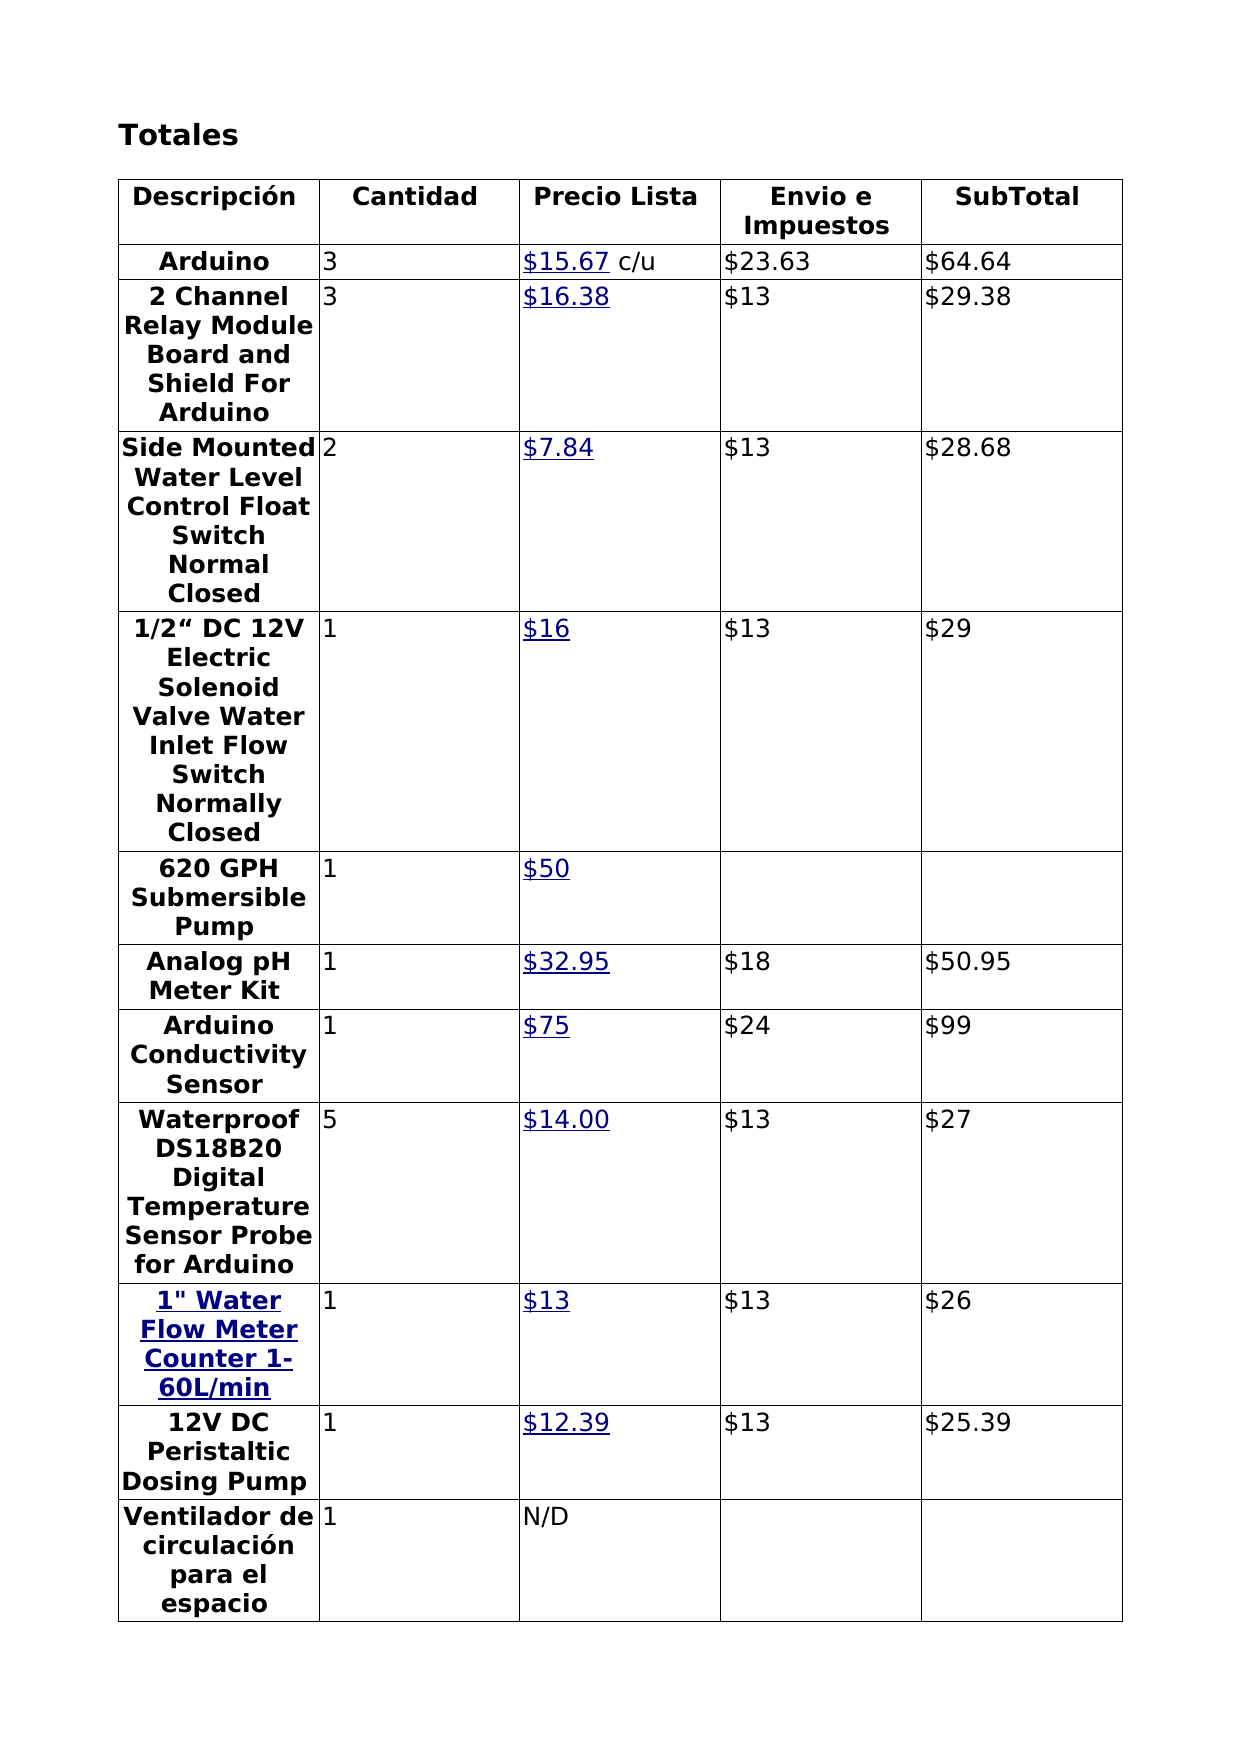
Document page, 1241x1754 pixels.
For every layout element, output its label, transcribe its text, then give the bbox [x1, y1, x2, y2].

table_cell 1/2“ DC 12V Electric Solenoid Valve Water Inlet Flow Switch Normally Closed [119, 612, 319, 851]
table_cell 12V DC Peristaltic Dosing Pump [119, 1406, 319, 1499]
table_cell Ventilador de circulación para el espacio [119, 1500, 319, 1621]
table_cell Analog pH Meter Kit [119, 945, 319, 1008]
table_cell $27 [922, 1103, 1122, 1283]
table_cell $64.64 [922, 245, 1122, 279]
table_cell $32.95 [520, 945, 720, 1008]
table_cell $13 [721, 1103, 921, 1283]
table_cell [721, 852, 921, 944]
table_cell 2 Channel Relay Module Board and Shield For Arduino [119, 280, 319, 431]
table_cell $7.84 [520, 432, 720, 611]
table_cell $16 [520, 612, 720, 851]
table_cell N/D [520, 1500, 720, 1621]
table_cell $16.38 [520, 280, 720, 431]
table_cell Side Mounted Water Level Control Float Switch Normal Closed [119, 432, 319, 611]
table_cell $15.67 c/u [520, 245, 720, 279]
table_cell $75 [520, 1010, 720, 1102]
table_header Precio Lista [520, 180, 720, 244]
table_cell Arduino Conductivity Sensor [119, 1010, 319, 1102]
table_cell $29 [922, 612, 1122, 851]
table_cell $12.39 [520, 1406, 720, 1499]
table_header Descripción [119, 180, 319, 244]
table_cell [721, 1500, 921, 1621]
table_cell $14.00 [520, 1103, 720, 1283]
table_cell 620 GPH Submersible Pump [119, 852, 319, 944]
table_cell $50.95 [922, 945, 1122, 1008]
table_cell $13 [721, 432, 921, 611]
table_cell $13 [721, 1284, 921, 1405]
table_cell 3 [320, 245, 519, 279]
table_cell $50 [520, 852, 720, 944]
table_cell 1 [320, 1500, 519, 1621]
table_cell $13 [721, 280, 921, 431]
table_header Envio e Impuestos [721, 180, 921, 244]
subtitle Totales [118, 118, 1122, 152]
table_cell $23.63 [721, 245, 921, 279]
table_cell 2 [320, 432, 519, 611]
table_cell 1" Water Flow Meter Counter 1-60L/min [119, 1284, 319, 1405]
table_header Cantidad [320, 180, 519, 244]
table_cell $13 [520, 1284, 720, 1405]
table_cell Waterproof DS18B20 Digital Temperature Sensor Probe for Arduino [119, 1103, 319, 1283]
table_cell 1 [320, 612, 519, 851]
table_cell $26 [922, 1284, 1122, 1405]
table_cell $25.39 [922, 1406, 1122, 1499]
table_cell 1 [320, 1406, 519, 1499]
table_cell [922, 852, 1122, 944]
table_cell 1 [320, 945, 519, 1008]
table_cell $29.38 [922, 280, 1122, 431]
table_cell $18 [721, 945, 921, 1008]
table_cell $24 [721, 1010, 921, 1102]
table_cell $13 [721, 612, 921, 851]
table_cell 5 [320, 1103, 519, 1283]
table_cell [922, 1500, 1122, 1621]
table_cell $13 [721, 1406, 921, 1499]
table_header SubTotal [922, 180, 1122, 244]
table_cell 1 [320, 852, 519, 944]
table_cell Arduino [119, 245, 319, 279]
table_cell 3 [320, 280, 519, 431]
table_cell $28.68 [922, 432, 1122, 611]
table_cell 1 [320, 1284, 519, 1405]
table_cell $99 [922, 1010, 1122, 1102]
table_cell 1 [320, 1010, 519, 1102]
